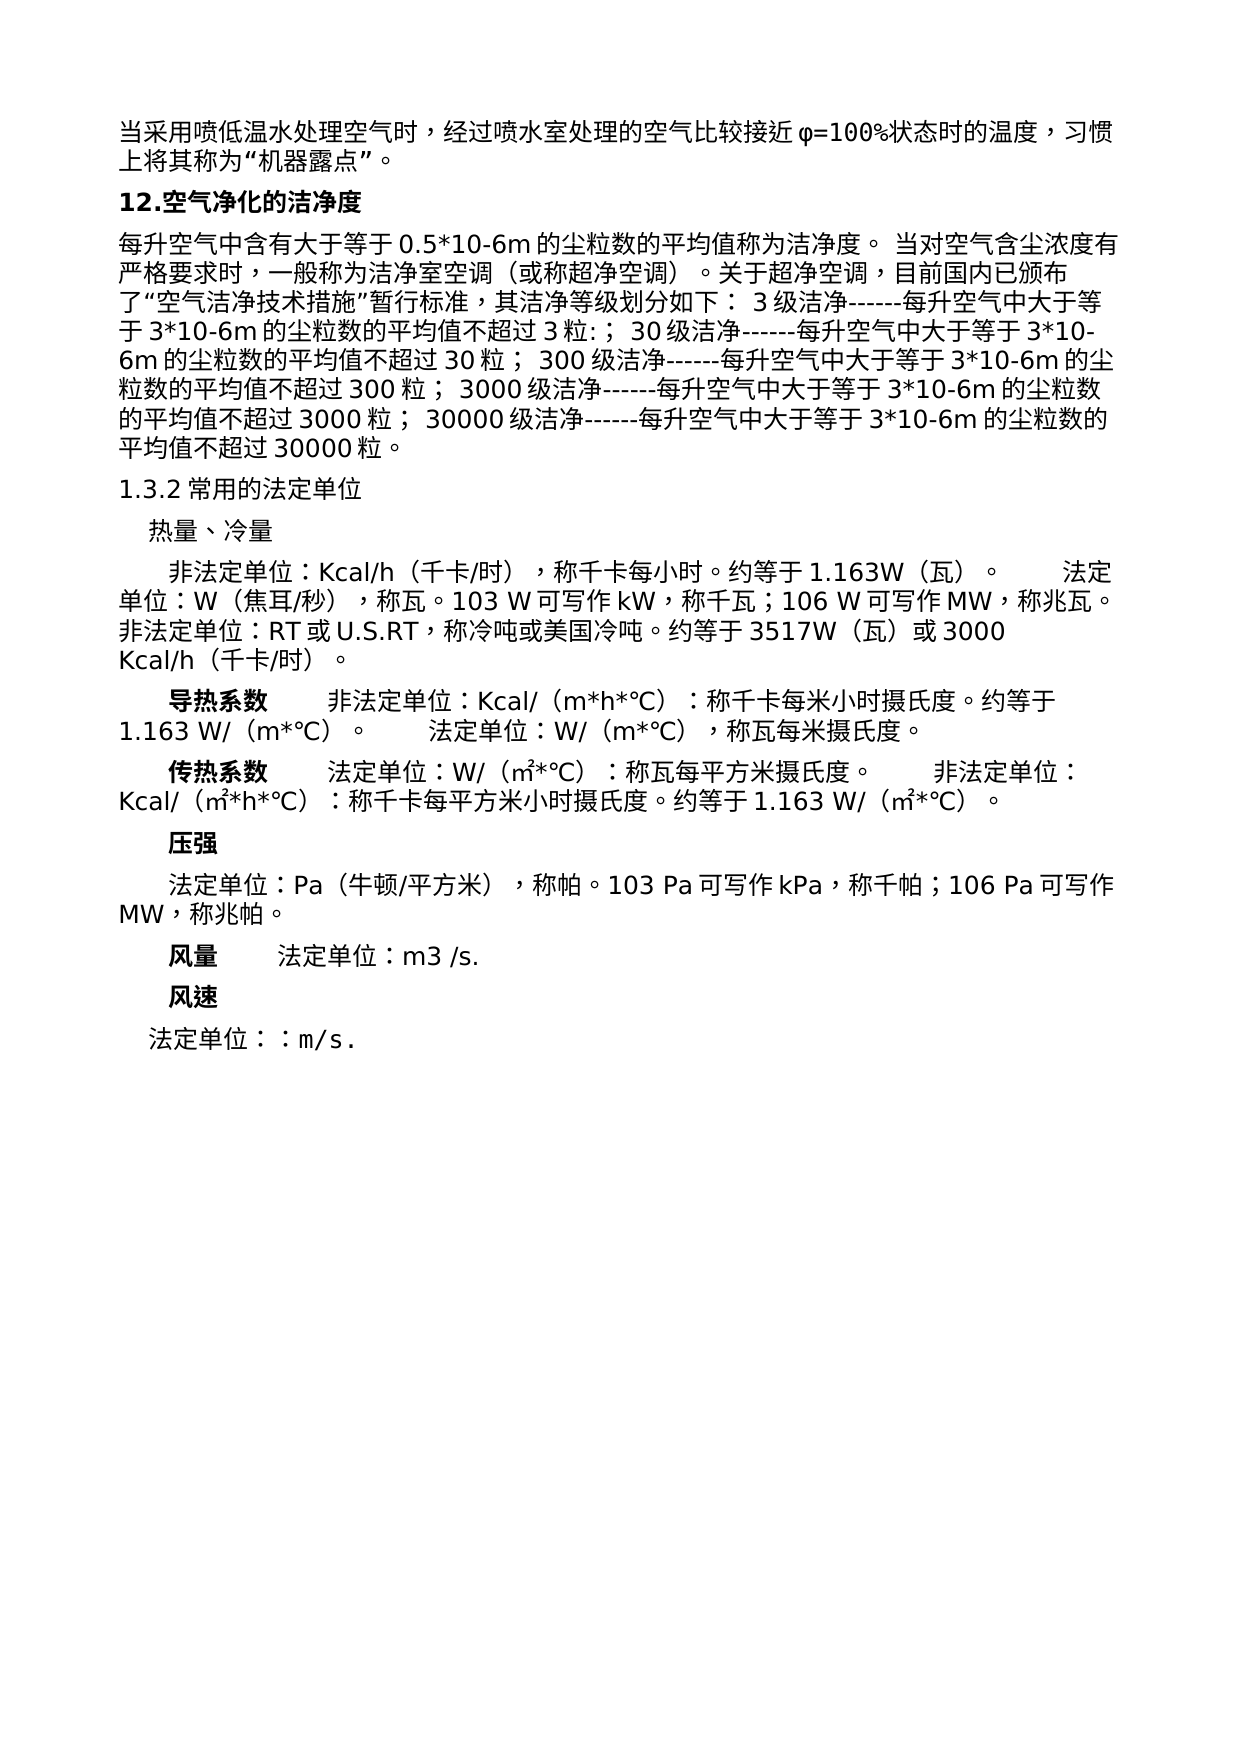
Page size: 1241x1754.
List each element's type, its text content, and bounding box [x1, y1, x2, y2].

text 法定单位：：m/s. [118, 1025, 1122, 1054]
text 非法定单位：Kcal/h（千卡/时），称千卡每小时。约等于1.163W（瓦）。 法定单位：W（焦耳/秒），称瓦。103 W可写作kW，称千瓦；106 W可写作MW，称兆瓦。 非法定单位：RT或U.S.RT，称冷吨或美国冷吨。约等于3517W（瓦）或3000 Kcal/h（千卡/时）。 [118, 558, 1122, 675]
text 每升空气中含有大于等于0.5*10-6m的尘粒数的平均值称为洁净度。 当对空气含尘浓度有严格要求时，一般称为洁净室空调（或称超净空调）。关于超净空调，目前国内已颁布了“空气洁净技术措施”暂行标准，其洁净等级划分如下： 3级洁净------每升空气中大于等于3*10-6m的尘粒数的平均值不超过3粒:； 30级洁净------每升空气中大于等于3*10-6m的尘粒数的平均值不超过30粒； 300级洁净------每升空气中大于等于3*10-6m的尘粒数的平均值不超过300粒； 3000级洁净------每升空气中大于等于3*10-6m的尘粒数的平均值不超过3000粒； 30000级洁净------每升空气中大于等于3*10-6m的尘粒数的平均值不超过30000粒。 [118, 230, 1122, 463]
text 压强 [118, 829, 1122, 858]
text 热量、冷量 [118, 517, 1122, 547]
text 当采用喷低温水处理空气时，经过喷水室处理的空气比较接近φ=100%状态时的温度，习惯上将其称为“机器露点”。 [118, 118, 1122, 176]
text 法定单位：Pa（牛顿/平方米），称帕。103 Pa可写作kPa，称千帕；106 Pa可写作MW，称兆帕。 [118, 871, 1122, 929]
text 传热系数 法定单位：W/（㎡*℃）：称瓦每平方米摄氏度。 非法定单位：Kcal/（㎡*h*℃）：称千卡每平方米小时摄氏度。约等于1.163 W/（㎡*℃）。 [118, 758, 1122, 817]
text 12.空气净化的洁净度 [118, 188, 1122, 217]
text 导热系数 非法定单位：Kcal/（m*h*℃）：称千卡每米小时摄氏度。约等于1.163 W/（m*℃）。 法定单位：W/（m*℃），称瓦每米摄氏度。 [118, 687, 1122, 746]
text 1.3.2常用的法定单位 [118, 476, 1122, 505]
text 风量 法定单位：m3 /s. [118, 942, 1122, 971]
text 风速 [118, 983, 1122, 1012]
